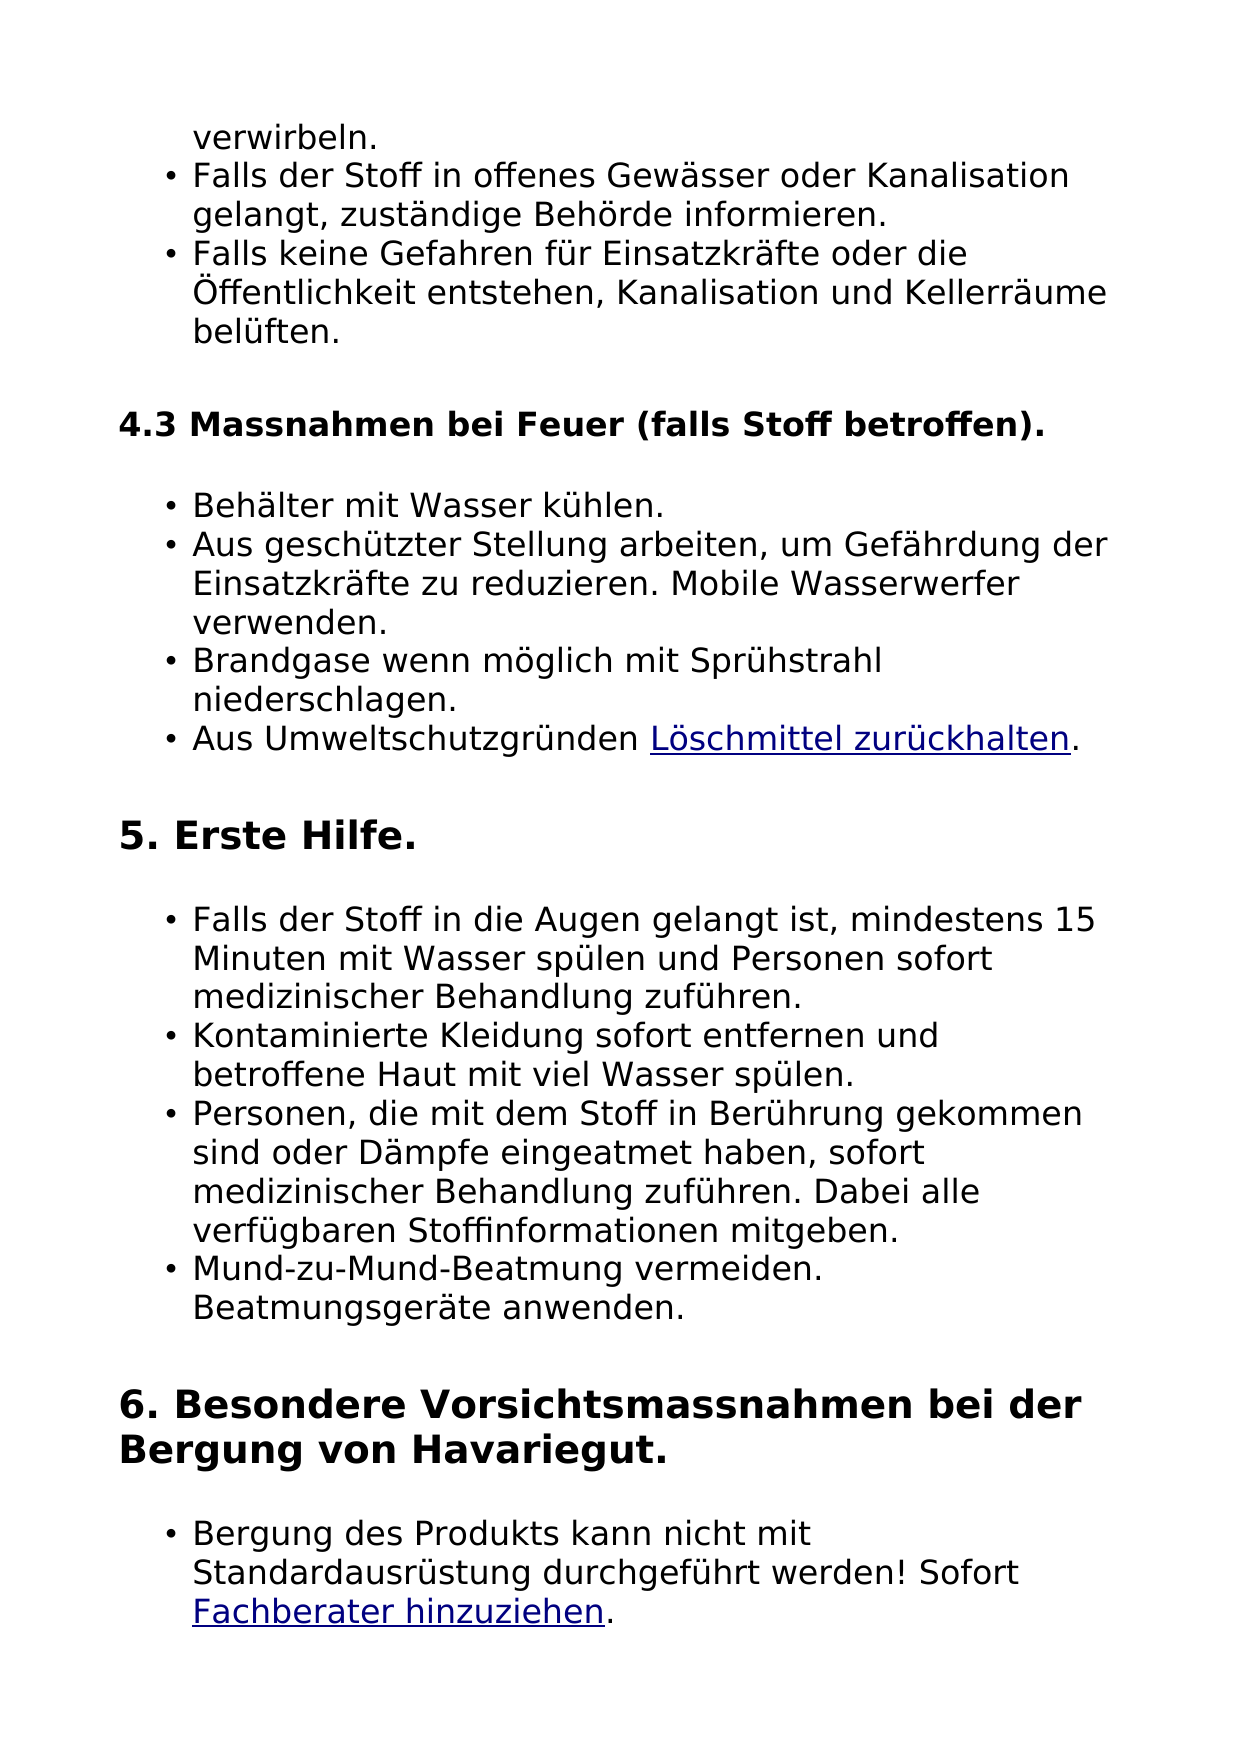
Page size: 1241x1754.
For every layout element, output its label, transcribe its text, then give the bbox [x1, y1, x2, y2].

subtitle 4.3 Massnahmen bei Feuer (falls Stoff betroffen). [118, 406, 1122, 444]
list Behälter mit Wasser kühlen. [177, 487, 1122, 525]
subtitle 5. Erste Hilfe. [118, 813, 1122, 858]
list Mund-zu-Mund-Beatmung vermeiden. Beatmungsgeräte anwenden. [177, 1250, 1122, 1328]
list Bergung des Produkts kann nicht mit Standardausrüstung durchgeführt werden! Sofort Fachberater hinzuziehen. [177, 1514, 1122, 1631]
list Brandgase wenn möglich mit Sprühstrahl niederschlagen. [177, 642, 1122, 720]
list Aus geschützter Stellung arbeiten, um Gefährdung der Einsatzkräfte zu reduzieren. Mobile Wasserwerfer verwenden. [177, 525, 1122, 642]
list Falls keine Gefahren für Einsatzkräfte oder die Öffentlichkeit entstehen, Kanalisation und Kellerräume belüften. [177, 235, 1122, 351]
list Aus Umweltschutzgründen Löschmittel zurückhalten. [177, 720, 1122, 758]
list Falls der Stoff in offenes Gewässer oder Kanalisation gelangt, zuständige Behörde informieren. [177, 157, 1122, 235]
subtitle 6. Besondere Vorsichtsmassnahmen bei der Bergung von Havariegut. [118, 1382, 1122, 1472]
list Falls der Stoff in die Augen gelangt ist, mindestens 15 Minuten mit Wasser spülen und Personen sofort medizinischer Behandlung zuführen. [177, 900, 1122, 1017]
list verwirbeln. [177, 118, 1122, 157]
list Kontaminierte Kleidung sofort entfernen und betroffene Haut mit viel Wasser spülen. [177, 1017, 1122, 1094]
list Personen, die mit dem Stoff in Berührung gekommen sind oder Dämpfe eingeatmet haben, sofort medizinischer Behandlung zuführen. Dabei alle verfügbaren Stoffinformationen mitgeben. [177, 1094, 1122, 1250]
